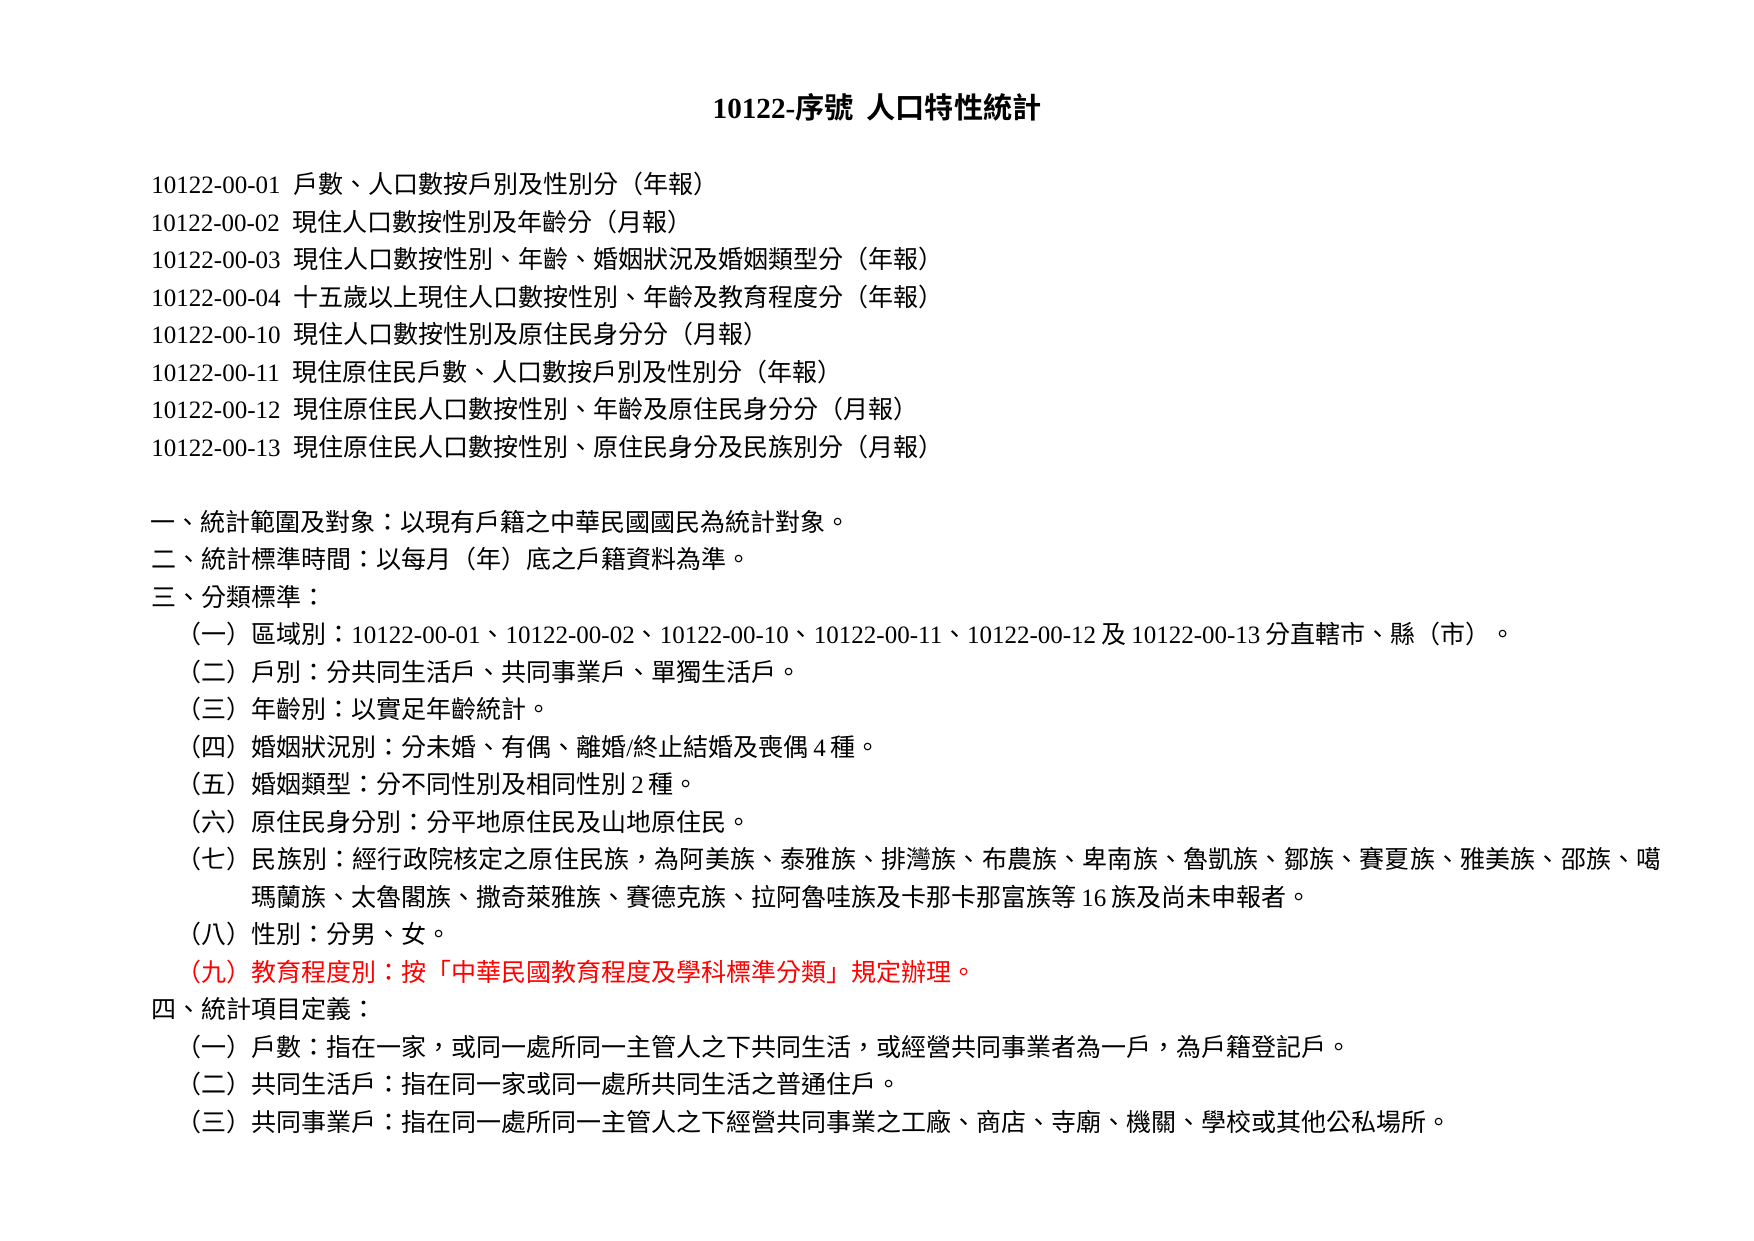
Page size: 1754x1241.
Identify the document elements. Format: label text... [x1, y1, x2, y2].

text 10122-00-01 戶數、人口數按戶別及性別分（年報） [114, 164, 1665, 201]
text （四）婚姻狀況別：分未婚、有偶、離婚/終止結婚及喪偶4種。 [176, 726, 1665, 764]
text 四、統計項目定義： [126, 989, 1665, 1026]
text （二）共同生活戶：指在同一家或同一處所共同生活之普通住戶。 [176, 1064, 1665, 1101]
text （九）教育程度別：按「中華民國教育程度及學科標準分類」規定辦理。 [176, 951, 1665, 989]
text 10122-00-12 現住原住民人口數按性別、年齡及原住民身分分（月報） [114, 389, 1665, 426]
text 10122-00-04 十五歲以上現住人口數按性別、年齡及教育程度分（年報） [114, 276, 1665, 314]
text 10122-00-02 現住人口數按性別及年齡分（月報） [113, 201, 1665, 239]
text （五）婚姻類型：分不同性別及相同性別2種。 [176, 764, 1665, 801]
text （六）原住民身分別：分平地原住民及山地原住民。 [176, 801, 1665, 839]
text （一）戶數：指在一家，或同一處所同一主管人之下共同生活，或經營共同事業者為一戶，為戶籍登記戶。 [176, 1026, 1665, 1064]
text （七）民族別：經行政院核定之原住民族，為阿美族、泰雅族、排灣族、布農族、卑南族、魯凱族、鄒族、賽夏族、雅美族、邵族、噶瑪蘭族、太魯閣族、撒奇萊雅族、賽德克族、拉阿魯哇族及卡那卡那富族等16族及尚未申報者。 [176, 839, 1665, 914]
text 10122-序號 人口特性統計 [89, 89, 1665, 126]
text （八）性別：分男、女。 [176, 914, 1665, 951]
text （三）共同事業戶：指在同一處所同一主管人之下經營共同事業之工廠、商店、寺廟、機關、學校或其他公私場所。 [176, 1101, 1665, 1139]
text （二）戶別：分共同生活戶、共同事業戶、單獨生活戶。 [176, 651, 1665, 689]
text 二、統計標準時間：以每月（年）底之戶籍資料為準。 [151, 539, 1665, 576]
text 10122-00-10 現住人口數按性別及原住民身分分（月報） [114, 314, 1665, 351]
text 三、分類標準： [126, 576, 1665, 614]
text （三）年齡別：以實足年齡統計。 [176, 689, 1665, 726]
text 10122-00-11 現住原住民戶數、人口數按戶別及性別分（年報） [114, 351, 1665, 389]
text （一）區域別：10122-00-01、10122-00-02、10122-00-10、10122-00-11、10122-00-12及10122-00-13分直轄市、縣（市）。 [176, 614, 1665, 651]
text 10122-00-03 現住人口數按性別、年齡、婚姻狀況及婚姻類型分（年報） [114, 239, 1665, 276]
text 10122-00-13 現住原住民人口數按性別、原住民身分及民族別分（月報） [114, 426, 1665, 464]
text 一、統計範圍及對象：以現有戶籍之中華民國國民為統計對象。 [126, 501, 1665, 539]
